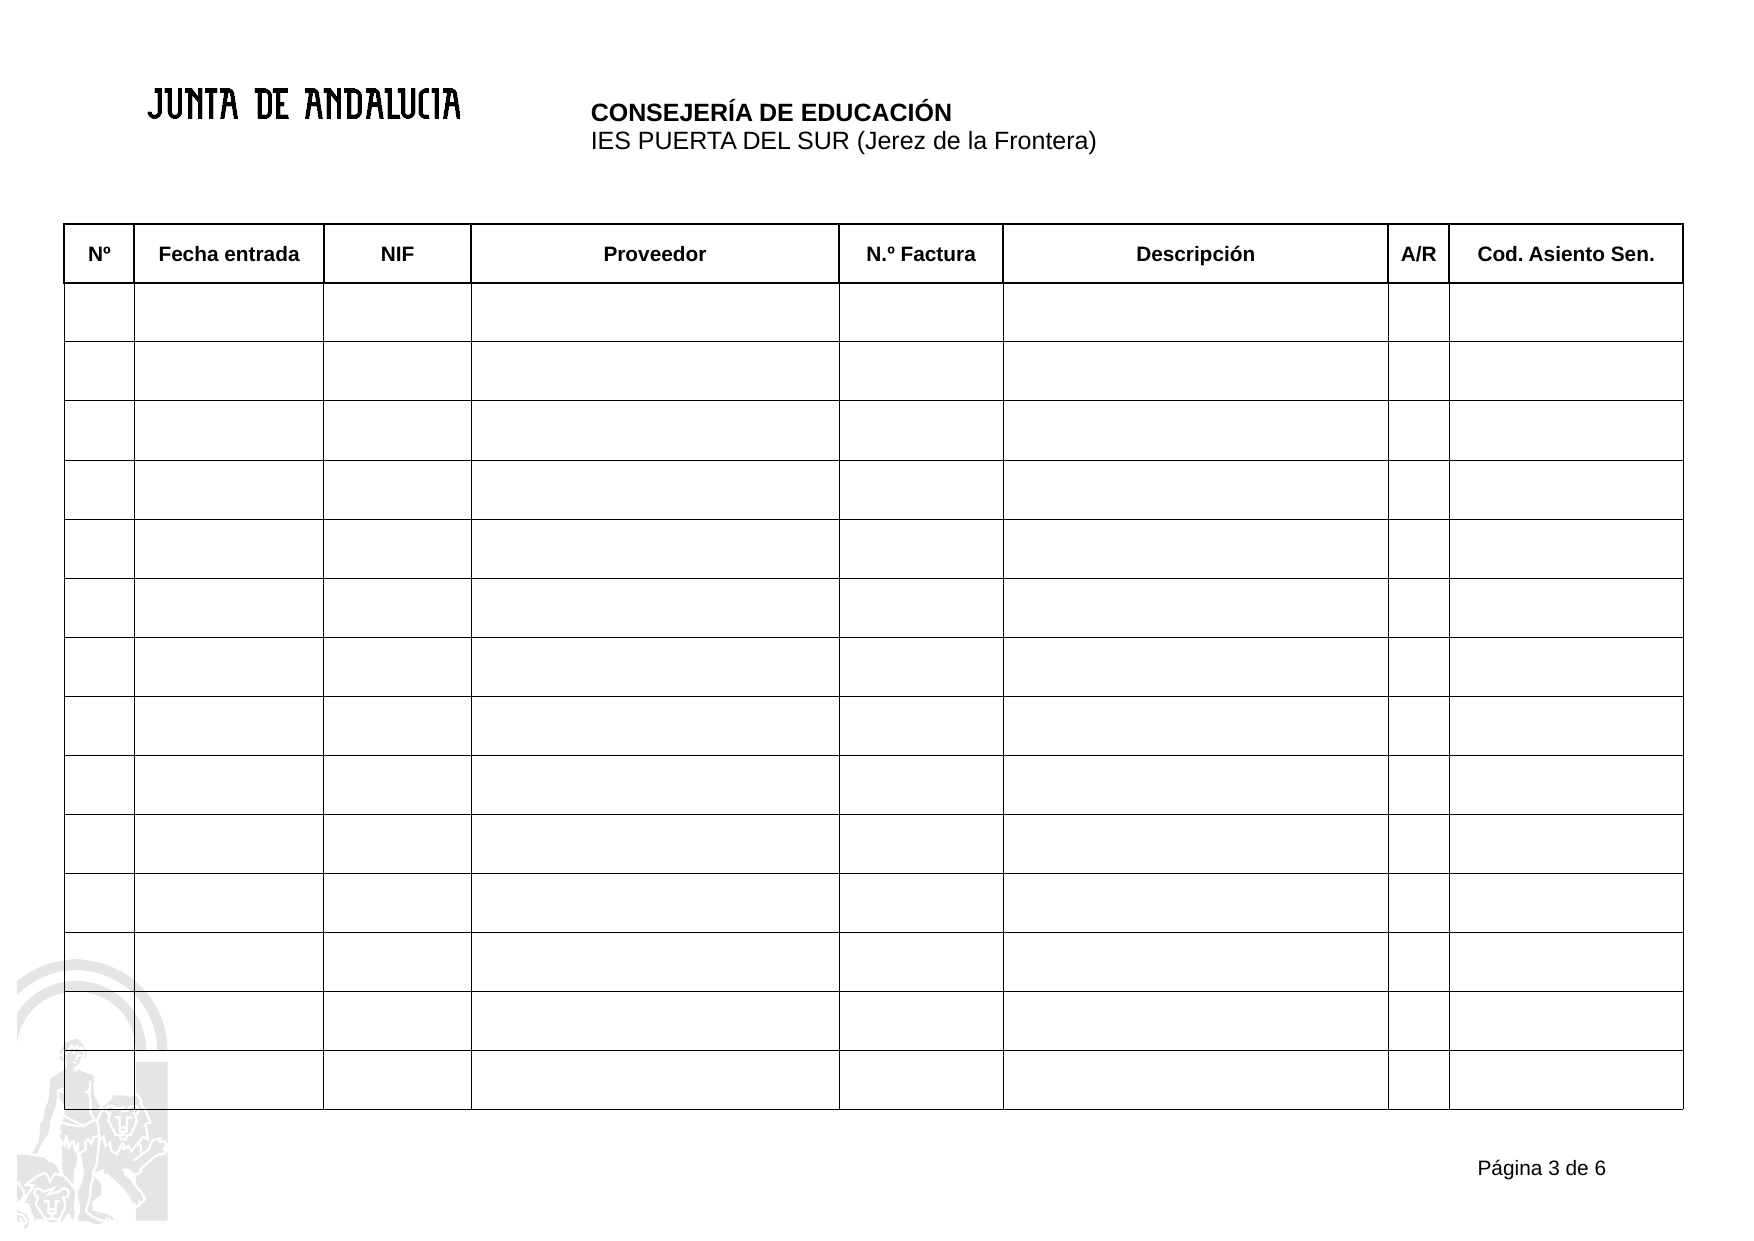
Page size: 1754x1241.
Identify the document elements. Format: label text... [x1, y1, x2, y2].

table_cell [1389, 815, 1449, 873]
table_cell [472, 697, 839, 755]
table_cell [1450, 342, 1683, 400]
table_cell [324, 638, 471, 696]
table_cell [840, 874, 1003, 932]
table_cell [135, 815, 323, 873]
table_cell [1450, 874, 1683, 932]
table_cell [1004, 992, 1388, 1050]
table_cell [1004, 697, 1388, 755]
table_cell [472, 401, 839, 459]
table_cell [472, 992, 839, 1050]
table_cell [840, 697, 1003, 755]
table_cell [1004, 579, 1388, 637]
table_cell [65, 461, 134, 518]
table_header Cod. Asiento Sen. [1450, 225, 1682, 282]
table_cell [1004, 461, 1388, 518]
table_cell [1004, 874, 1388, 932]
table_cell [1004, 638, 1388, 696]
table_cell [472, 342, 839, 400]
table_cell [1389, 992, 1449, 1050]
table_cell [1450, 933, 1683, 991]
table_cell [1450, 638, 1683, 696]
table_cell [472, 461, 839, 518]
table_cell [65, 520, 134, 578]
table_cell [840, 284, 1003, 341]
table_cell [135, 1051, 168, 1109]
table_cell [840, 461, 1003, 518]
table_cell [840, 933, 1003, 991]
table_cell [65, 284, 134, 341]
table_cell [65, 401, 134, 459]
table_cell [472, 933, 839, 991]
table_cell [1450, 284, 1683, 341]
table_cell [1389, 874, 1449, 932]
table_cell [1450, 815, 1683, 873]
table_cell [324, 933, 471, 991]
table_cell [840, 579, 1003, 637]
table_cell [472, 638, 839, 696]
table_cell [1004, 342, 1388, 400]
table_header N.º Factura [840, 225, 1002, 282]
table_cell [840, 638, 1003, 696]
table_cell [1389, 756, 1449, 814]
table_cell [472, 756, 839, 814]
table_cell [1450, 992, 1683, 1050]
table_cell [1450, 461, 1683, 518]
table_cell [324, 992, 471, 1050]
table_header Descripción [1004, 225, 1387, 282]
table_cell [168, 1051, 323, 1109]
table_cell [472, 1051, 839, 1109]
table_cell [1450, 579, 1683, 637]
table_cell [168, 992, 323, 1050]
table_cell [1389, 933, 1449, 991]
table_cell [135, 401, 323, 459]
table_cell [1450, 697, 1683, 755]
table_cell [1004, 815, 1388, 873]
table_cell [840, 1051, 1003, 1109]
table_cell [135, 284, 323, 341]
table_cell [324, 461, 471, 518]
table_cell [1450, 520, 1683, 578]
table_cell [1389, 579, 1449, 637]
table_cell [135, 697, 323, 755]
table_cell [324, 284, 471, 341]
table_cell [1004, 933, 1388, 991]
table_cell [324, 697, 471, 755]
table_cell [1004, 1051, 1388, 1109]
picture [147, 88, 461, 119]
table_cell [65, 697, 134, 755]
table_cell [324, 815, 471, 873]
table_cell [1004, 520, 1388, 578]
table_cell [1389, 1051, 1449, 1109]
table_cell [65, 579, 134, 637]
table_cell [840, 992, 1003, 1050]
table_cell [840, 756, 1003, 814]
table_header A/R [1389, 225, 1448, 282]
table_cell [1389, 520, 1449, 578]
table_cell [324, 579, 471, 637]
table_cell [1389, 284, 1449, 341]
table_cell [840, 401, 1003, 459]
table_cell [65, 874, 134, 932]
table_cell [1004, 401, 1388, 459]
table_cell [840, 815, 1003, 873]
table_header NIF [325, 225, 470, 282]
table_cell [135, 579, 323, 637]
table_cell [324, 874, 471, 932]
table_cell [1389, 401, 1449, 459]
table_cell [1450, 401, 1683, 459]
table_cell [472, 520, 839, 578]
table_cell [324, 1051, 471, 1109]
table_header Proveedor [472, 225, 838, 282]
table_header Fecha entrada [135, 225, 323, 282]
table_cell [840, 342, 1003, 400]
table_cell [324, 342, 471, 400]
table_cell [135, 933, 323, 991]
table_cell [1389, 697, 1449, 755]
table_cell [472, 874, 839, 932]
table_cell [65, 933, 134, 959]
table_cell [17, 959, 168, 1230]
table_cell [324, 756, 471, 814]
table_cell [135, 461, 323, 518]
table_cell [1450, 756, 1683, 814]
table_cell [65, 342, 134, 400]
table_cell [65, 638, 134, 696]
table_cell [65, 1051, 134, 1109]
table_cell [840, 520, 1003, 578]
table_cell [1450, 1051, 1683, 1109]
table_cell [1389, 461, 1449, 518]
table_cell [135, 874, 323, 932]
table_cell [472, 284, 839, 341]
table_cell [1389, 638, 1449, 696]
table_cell [1004, 284, 1388, 341]
table_cell [1004, 756, 1388, 814]
table_cell [135, 342, 323, 400]
table_cell [135, 638, 323, 696]
table_cell [324, 520, 471, 578]
table_header Nº [65, 225, 133, 282]
table_cell [472, 579, 839, 637]
table_cell [65, 756, 134, 814]
table_cell [65, 815, 134, 873]
table_cell [324, 401, 471, 459]
table_cell [472, 815, 839, 873]
table_cell [135, 756, 323, 814]
table_cell [1389, 342, 1449, 400]
table_cell [135, 520, 323, 578]
